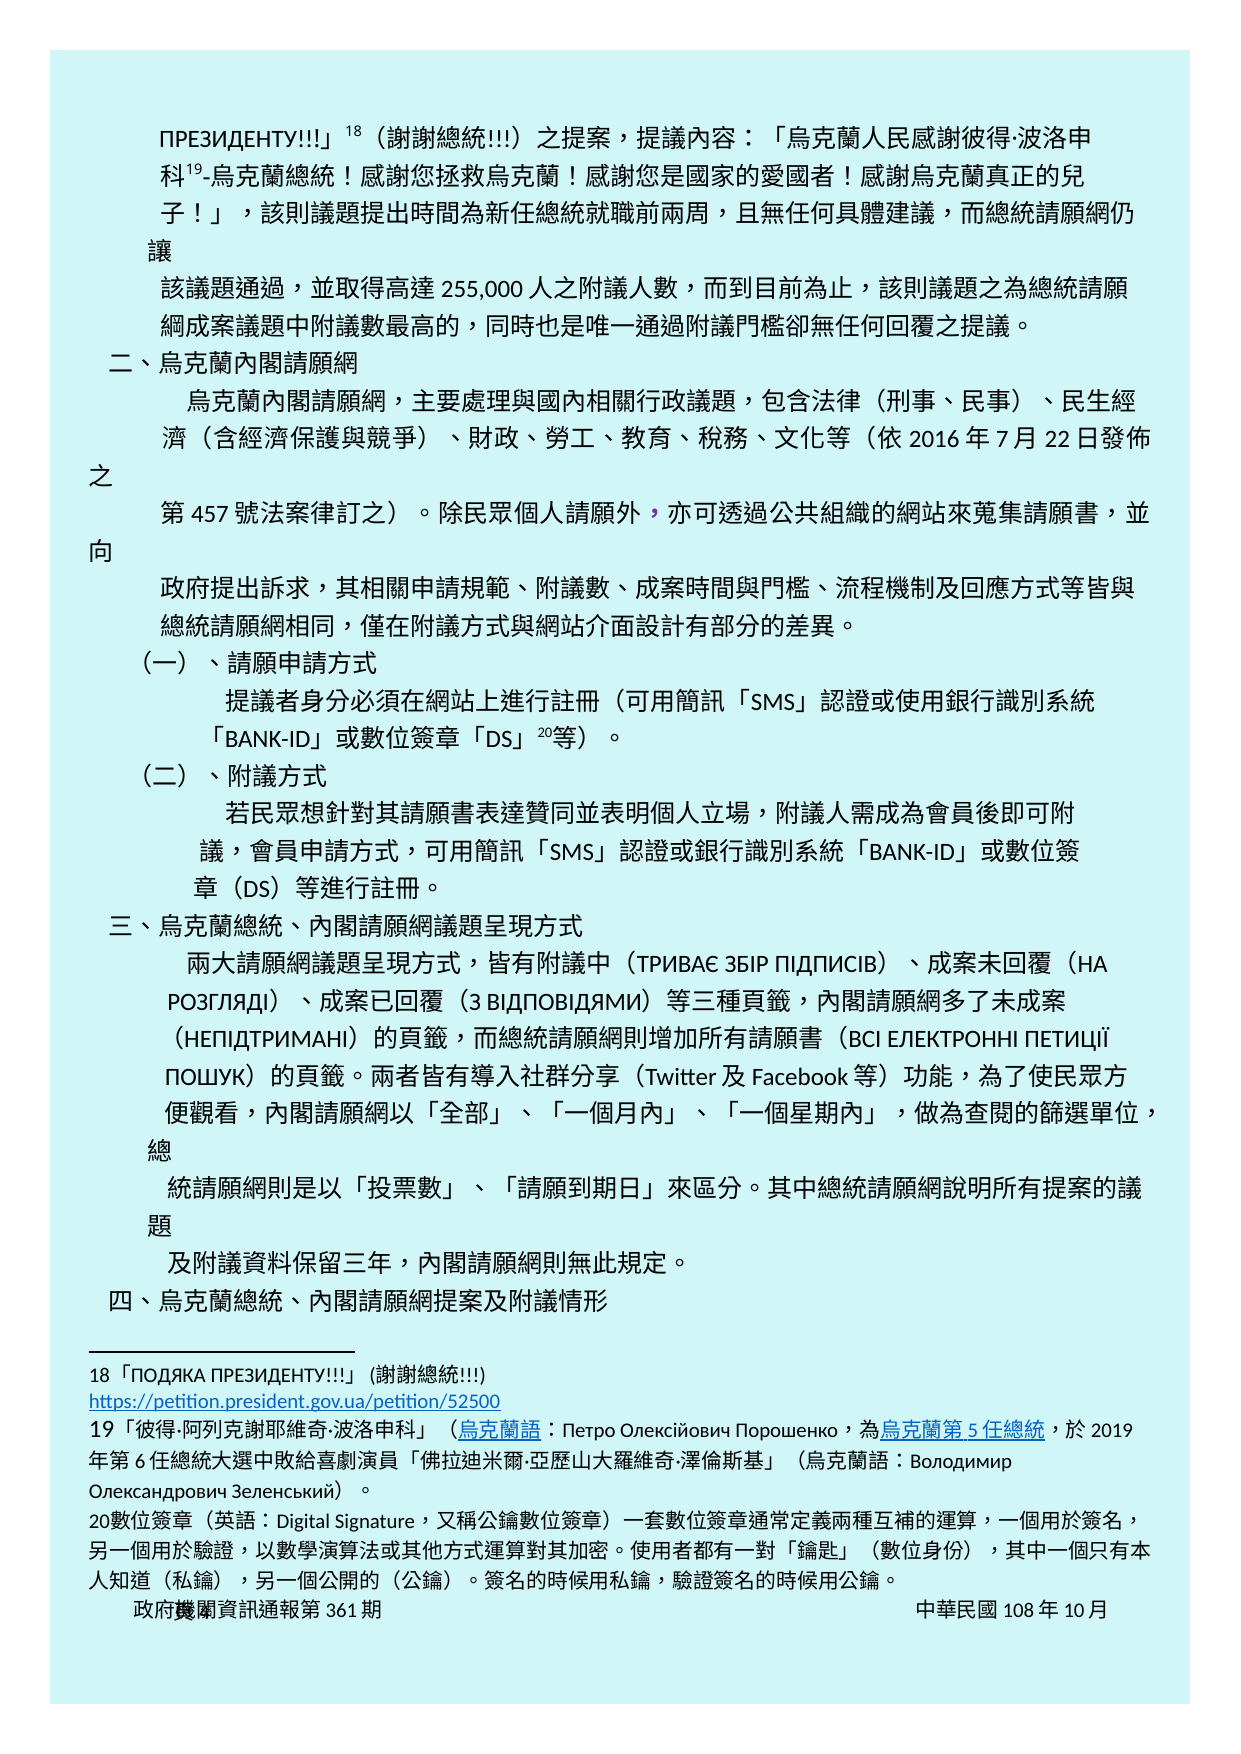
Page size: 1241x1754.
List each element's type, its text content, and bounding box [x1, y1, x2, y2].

text （НЕПІДТРИМАНІ）的頁籤，而總統請願網則增加所有請願書（ВСІ ЕЛЕКТРОННІ ПЕТИЦІЇ [148, 1018, 1152, 1056]
text 及附議資料保留三年，內閣請願網則無此規定。 [148, 1243, 1152, 1281]
text 該議題通過，並取得高達255,000人之附議人數，而到目前為止，該則議題之為總統請願 [148, 268, 1152, 306]
text 三、烏克蘭總統、內閣請願網議題呈現方式 [89, 906, 1152, 943]
text 政府提出訴求，其相關申請規範、附議數、成案時間與門檻、流程機制及回應方式等皆與 [89, 568, 1152, 606]
text 「ПОДЯКА ПРЕЗИДЕНТУ!!!」 (謝謝總統!!!) [89, 1358, 1152, 1388]
text 統請願網則是以「投票數」、「請願到期日」來區分。其中總統請願網說明所有提案的議題 [148, 1168, 1152, 1243]
text 四、烏克蘭總統、內閣請願網提案及附議情形 [89, 1281, 1152, 1318]
text 兩大請願網議題呈現方式，皆有附議中（ТРИВАЄ ЗБІР ПІДПИСІВ）、成案未回覆（НА [148, 943, 1152, 981]
text 二、烏克蘭內閣請願網 [89, 343, 1152, 381]
text 「彼得·阿列克謝耶維奇·波洛申科」（烏克蘭語：Петро Олексійович Порошенко，為烏克蘭第5任總統，於2019年第6任總統大選中敗給喜劇演員「佛拉迪米爾·亞歷山大羅維奇·澤倫斯基」（烏克蘭語：Володимир Олександрович Зеленський）。 [89, 1413, 1152, 1504]
text ПОШУК）的頁籤。兩者皆有導入社群分享（Twitter及Facebook等）功能，為了使民眾方 [148, 1056, 1152, 1093]
text 議，會員申請方式，可用簡訊「SMS」認證或銀行識別系統「BANK-ID」或數位簽 [148, 831, 1152, 868]
text 提議者身分必須在網站上進行註冊（可用簡訊「SMS」認證或使用銀行識別系統 [148, 681, 1152, 718]
text 第457號法案律訂之）。除民眾個人請願外，亦可透過公共組織的網站來蒐集請願書，並向 [89, 493, 1152, 568]
text 科-烏克蘭總統！感謝您拯救烏克蘭！感謝您是國家的愛國者！感謝烏克蘭真正的兒 [148, 156, 1152, 193]
text 濟（含經濟保護與競爭）、財政、勞工、教育、稅務、文化等（依2016年7月22日發佈之 [89, 418, 1152, 493]
text 數位簽章（英語：Digital Signature，又稱公鑰數位簽章）一套數位簽章通常定義兩種互補的運算，一個用於簽名，另一個用於驗證，以數學演算法或其他方式運算對其加密。使用者都有一對「鑰匙」（數位身份），其中一個只有本人知道（私鑰），另一個公開的（公鑰）。簽名的時候用私鑰，驗證簽名的時候用公鑰。 [89, 1504, 1152, 1595]
text 「BANK-ID」或數位簽章「DS」等）。 [148, 718, 1152, 756]
text 便觀看，內閣請願網以「全部」、「一個月內」、「一個星期內」，做為查閱的篩選單位，總 [148, 1093, 1152, 1168]
text https://petition.president.gov.ua/petition/52500 [89, 1388, 1152, 1413]
text 若民眾想針對其請願書表達贊同並表明個人立場，附議人需成為會員後即可附 [148, 793, 1152, 831]
text （一）、請願申請方式 [89, 643, 1152, 681]
text 章（DS）等進行註冊。 [148, 868, 1152, 906]
text 總統請願網相同，僅在附議方式與網站介面設計有部分的差異。 [89, 606, 1152, 643]
text 綱成案議題中附議數最高的，同時也是唯一通過附議門檻卻無任何回覆之提議。 [148, 306, 1152, 343]
text 子！」，該則議題提出時間為新任總統就職前兩周，且無任何具體建議，而總統請願網仍讓 [148, 193, 1152, 268]
text 烏克蘭內閣請願網，主要處理與國內相關行政議題，包含法律（刑事、民事）、民生經 [89, 381, 1152, 418]
text ПРЕЗИДЕНТУ!!!」（謝謝總統!!!）之提案，提議內容：「烏克蘭人民感謝彼得·波洛申 [148, 118, 1152, 156]
text （二）、附議方式 [89, 756, 1152, 793]
text РОЗГЛЯДІ）、成案已回覆（З ВІДПОВІДЯМИ）等三種頁籤，內閣請願網多了未成案 [148, 981, 1152, 1018]
